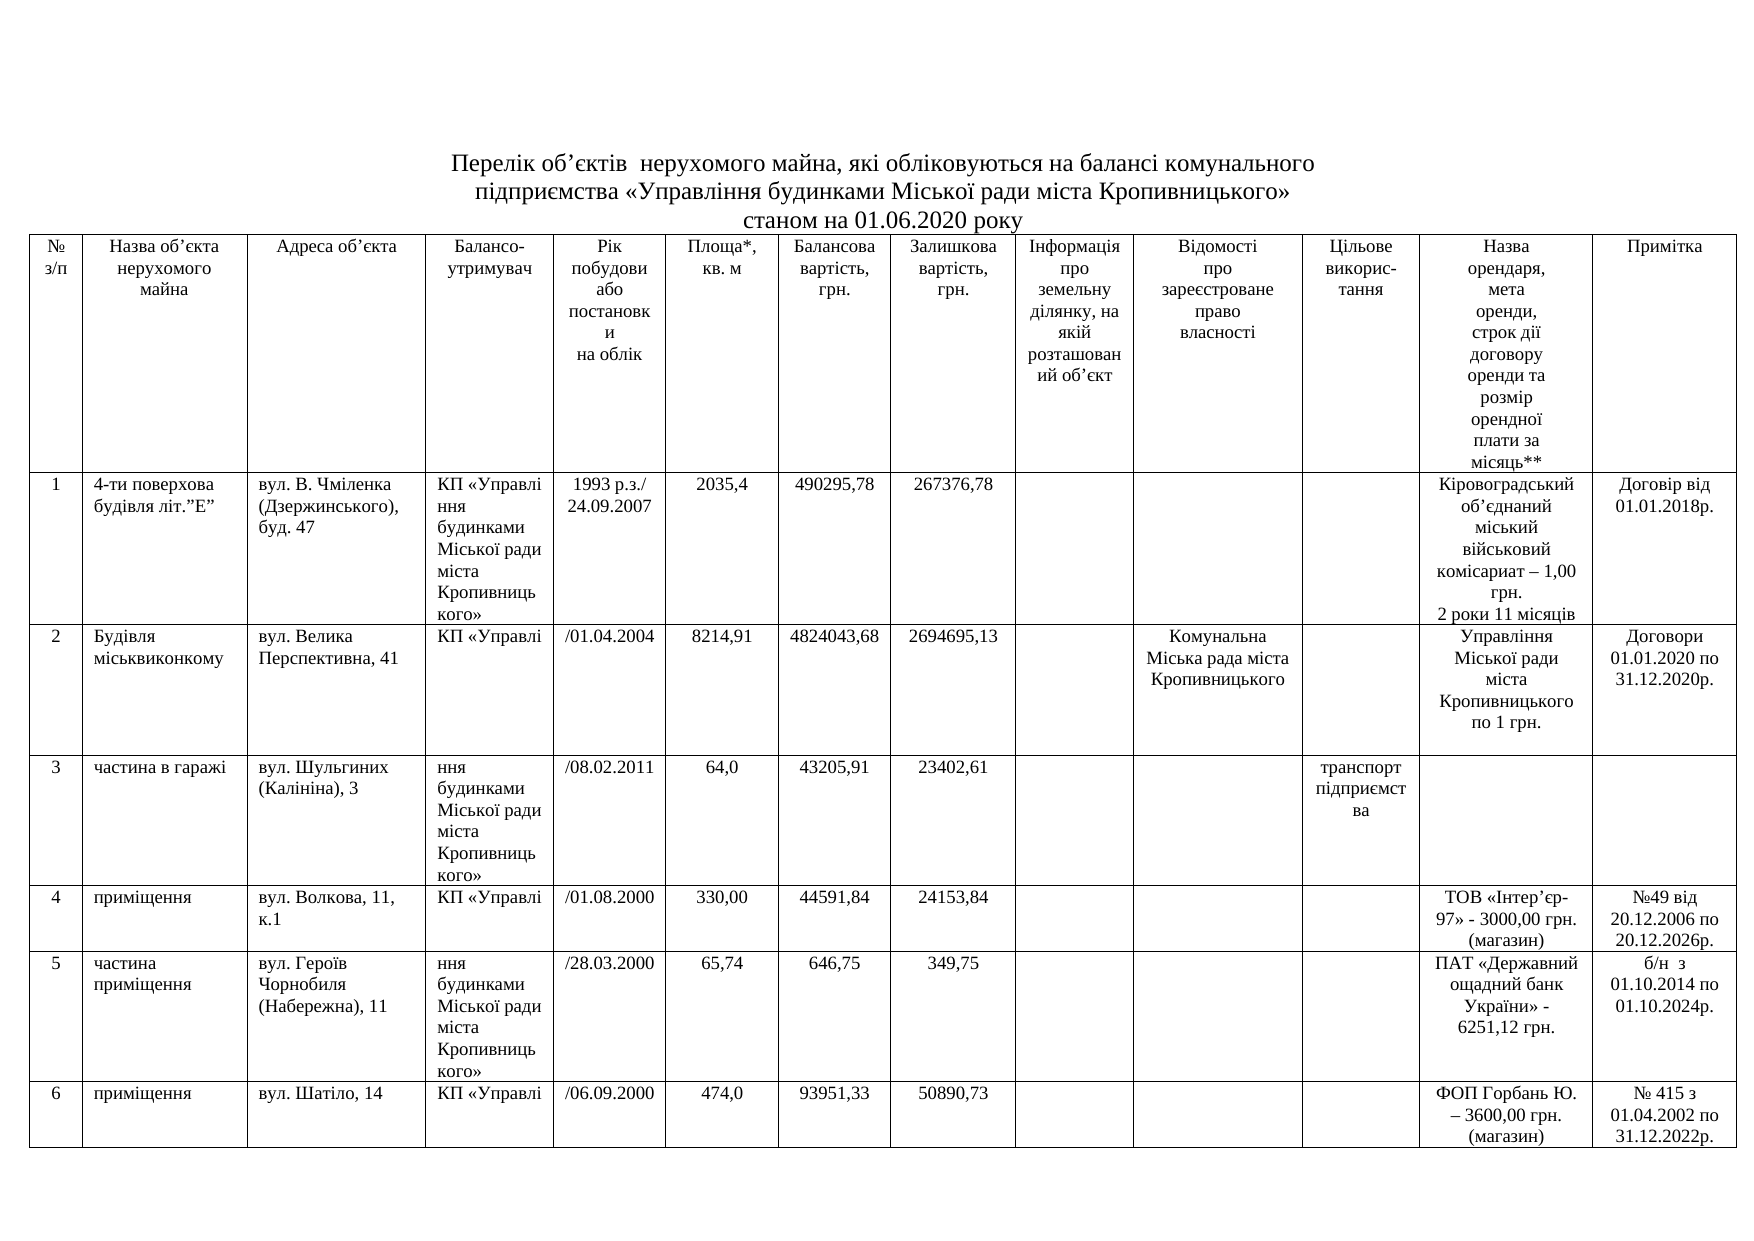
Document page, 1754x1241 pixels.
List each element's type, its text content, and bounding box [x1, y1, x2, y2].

table_header Назва об’єкта нерухомого майна [83, 235, 247, 472]
table_cell [1303, 625, 1419, 754]
table_cell КП «Управлі [426, 1082, 553, 1147]
table_cell [1303, 886, 1419, 951]
table_cell Управління Міської ради міста Кропивницького по 1 грн. [1420, 625, 1592, 754]
table_cell № 415 з 01.04.2002 по 31.12.2022р. [1593, 1082, 1736, 1147]
table_cell частина в гаражі [83, 756, 247, 885]
table_cell 4824043,68 [779, 625, 890, 754]
table_cell [1134, 756, 1302, 885]
table_header Площа*, кв. м [666, 235, 778, 472]
table_cell 474,0 [666, 1082, 778, 1147]
table_header Адреса об’єкта [248, 235, 425, 472]
table_cell КП «Управлі [426, 625, 553, 754]
table_header Балансо-утримувач [426, 235, 553, 472]
table_cell 1 [30, 473, 82, 624]
table_cell [1420, 756, 1592, 885]
table_cell вул. В. Чміленка (Дзержинського), буд. 47 [248, 473, 425, 624]
table_cell [1016, 756, 1133, 885]
table_header Примітка [1593, 235, 1736, 472]
table_cell ння будинками Міської ради міста Кропивницького» [426, 756, 553, 885]
table_cell [1016, 1082, 1133, 1147]
table_cell ФОП Горбань Ю. – 3600,00 грн. (магазин) [1420, 1082, 1592, 1147]
table_header Цільове викорис- тання [1303, 235, 1419, 472]
table_cell Договори 01.01.2020 по 31.12.2020р. [1593, 625, 1736, 754]
table_cell [1303, 1082, 1419, 1147]
table_cell приміщення [83, 886, 247, 951]
table_cell ПАТ «Державний ощадний банк України» - 6251,12 грн. [1420, 952, 1592, 1081]
table_cell 490295,78 [779, 473, 890, 624]
text станом на 01.06.2020 року [41, 205, 1724, 234]
table_cell [1016, 625, 1133, 754]
table_cell 2694695,13 [891, 625, 1015, 754]
table_cell 43205,91 [779, 756, 890, 885]
table_header Відомості про зареєстроване право власності [1134, 235, 1302, 472]
table_cell 23402,61 [891, 756, 1015, 885]
text підприємства «Управління будинками Міської ради міста Кропивницького» [41, 176, 1724, 205]
table_cell КП «Управлі ння будинками Міської ради міста Кропивницького» [426, 473, 553, 624]
table_cell 2035,4 [666, 473, 778, 624]
table_header № з/п [30, 235, 82, 472]
table_cell 330,00 [666, 886, 778, 951]
table_cell [1016, 473, 1133, 624]
table_cell /01.08.2000 [554, 886, 665, 951]
table_cell Кіровоградський об’єднаний міський військовий комісариат – 1,00 грн. 2 роки 11 місяців [1420, 473, 1592, 624]
table_cell 5 [30, 952, 82, 1081]
table_cell приміщення [83, 1082, 247, 1147]
table_header Балансова вартість, грн. [779, 235, 890, 472]
table_cell [1016, 886, 1133, 951]
table_cell ТОВ «Інтер’єр-97» - 3000,00 грн. (магазин) [1420, 886, 1592, 951]
table_header Рік побудови або постановки на облік [554, 235, 665, 472]
table_cell 50890,73 [891, 1082, 1015, 1147]
table_cell 4 [30, 886, 82, 951]
table_cell 64,0 [666, 756, 778, 885]
table_cell ння будинками Міської ради міста Кропивницького» [426, 952, 553, 1081]
table_cell 24153,84 [891, 886, 1015, 951]
table_cell вул. Шатіло, 14 [248, 1082, 425, 1147]
table_cell частина приміщення [83, 952, 247, 1081]
table_cell /01.04.2004 [554, 625, 665, 754]
table_cell [1303, 952, 1419, 1081]
table_cell [1593, 756, 1736, 885]
table_header Залишкова вартість, грн. [891, 235, 1015, 472]
table_cell 3 [30, 756, 82, 885]
text Перелік об’єктів нерухомого майна, які обліковуються на балансі комунального [41, 148, 1724, 176]
table_cell транспорт підприємства [1303, 756, 1419, 885]
table_cell 65,74 [666, 952, 778, 1081]
table_cell /08.02.2011 [554, 756, 665, 885]
table_cell 8214,91 [666, 625, 778, 754]
table_cell 267376,78 [891, 473, 1015, 624]
table_cell Комунальна Міська рада міста Кропивницького [1134, 625, 1302, 754]
table_cell вул. Волкова, 11, к.1 [248, 886, 425, 951]
table_cell [1303, 473, 1419, 624]
table_cell КП «Управлі [426, 886, 553, 951]
table_cell [1134, 473, 1302, 624]
table_cell 44591,84 [779, 886, 890, 951]
table_cell [1134, 1082, 1302, 1147]
table_header Інформація про земельну ділянку, на якій розташований об’єкт [1016, 235, 1133, 472]
table_cell Договір від 01.01.2018р. [1593, 473, 1736, 624]
table_cell вул. Шульгиних (Калініна), 3 [248, 756, 425, 885]
table_cell [1016, 952, 1133, 1081]
table_cell вул. Велика Перспективна, 41 [248, 625, 425, 754]
table_cell [1134, 886, 1302, 951]
table_cell 93951,33 [779, 1082, 890, 1147]
table_cell вул. Героїв Чорнобиля (Набережна), 11 [248, 952, 425, 1081]
table_cell 646,75 [779, 952, 890, 1081]
table_cell №49 від 20.12.2006 по 20.12.2026р. [1593, 886, 1736, 951]
table_cell Будівля міськвиконкому [83, 625, 247, 754]
table_cell /06.09.2000 [554, 1082, 665, 1147]
table_cell /28.03.2000 [554, 952, 665, 1081]
table_cell 4-ти поверхова будівля літ.”Е” [83, 473, 247, 624]
table_cell 6 [30, 1082, 82, 1147]
table_cell [1134, 952, 1302, 1081]
table_header Назва орендаря, мета оренди, строк дії договору оренди та розмір орендної плати за місяць** [1420, 235, 1592, 472]
table_cell 2 [30, 625, 82, 754]
table_cell 349,75 [891, 952, 1015, 1081]
table_cell 1993 р.з./ 24.09.2007 [554, 473, 665, 624]
table_cell б/н з 01.10.2014 по 01.10.2024р. [1593, 952, 1736, 1081]
